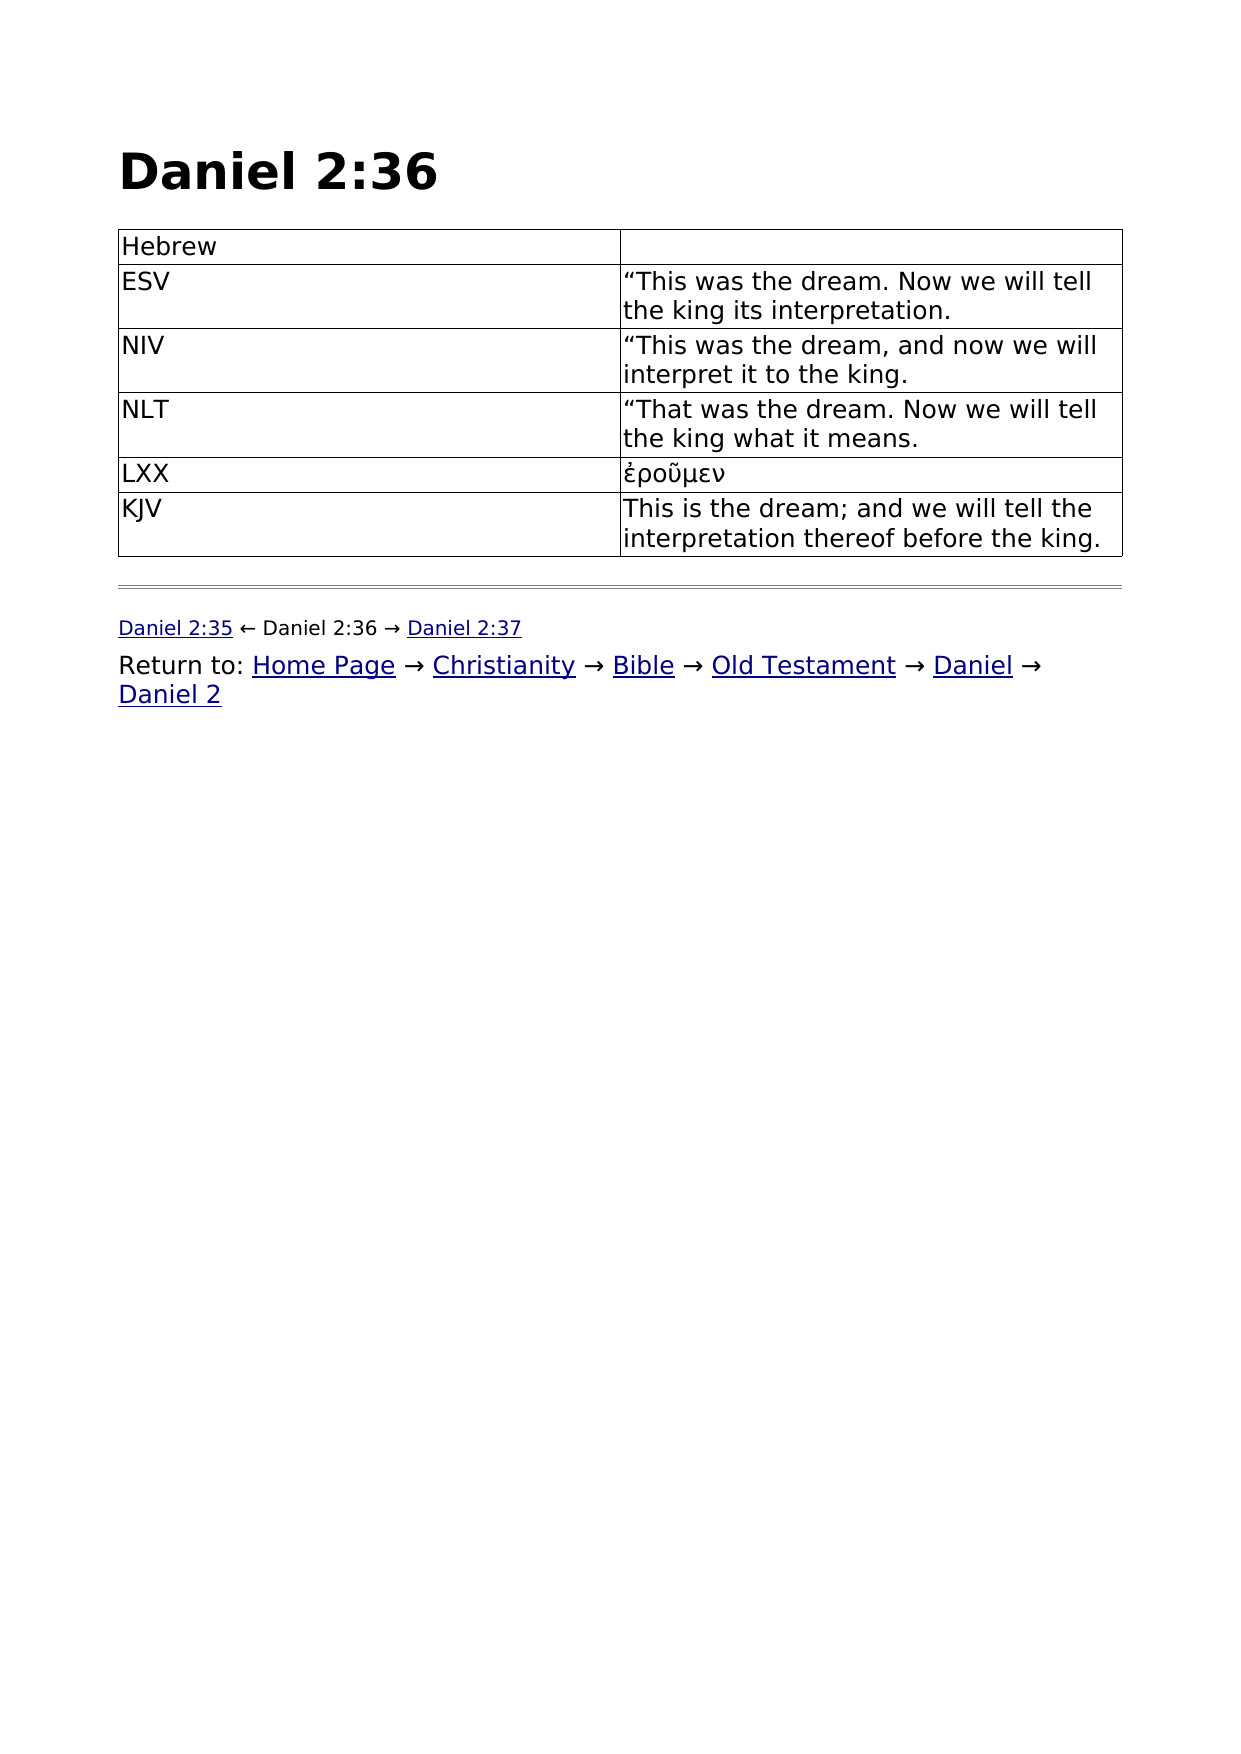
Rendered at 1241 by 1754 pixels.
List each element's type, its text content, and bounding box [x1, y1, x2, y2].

table_cell LXX [119, 458, 620, 492]
text Return to: Home Page → Christianity → Bible → Old Testament → Daniel → Daniel 2 [118, 651, 1122, 709]
table_cell “That was the dream. Now we will tell the king what it means. [621, 393, 1122, 457]
table_cell ἐροῦμεν [621, 458, 1122, 492]
table_cell This is the dream; and we will tell the interpretation thereof before the king. [621, 493, 1122, 556]
table_cell “This was the dream. Now we will tell the king its interpretation. [621, 265, 1122, 328]
table_header Hebrew [119, 230, 620, 264]
table_cell ESV [119, 265, 620, 328]
table_header [621, 230, 1122, 264]
table_cell NLT [119, 393, 620, 457]
table_cell “This was the dream, and now we will interpret it to the king. [621, 329, 1122, 392]
subtitle Daniel 2:36 [118, 143, 1122, 201]
table_cell KJV [119, 493, 620, 556]
text Daniel 2:35 ← Daniel 2:36 → Daniel 2:37 [118, 617, 1122, 651]
table_cell NIV [119, 329, 620, 392]
